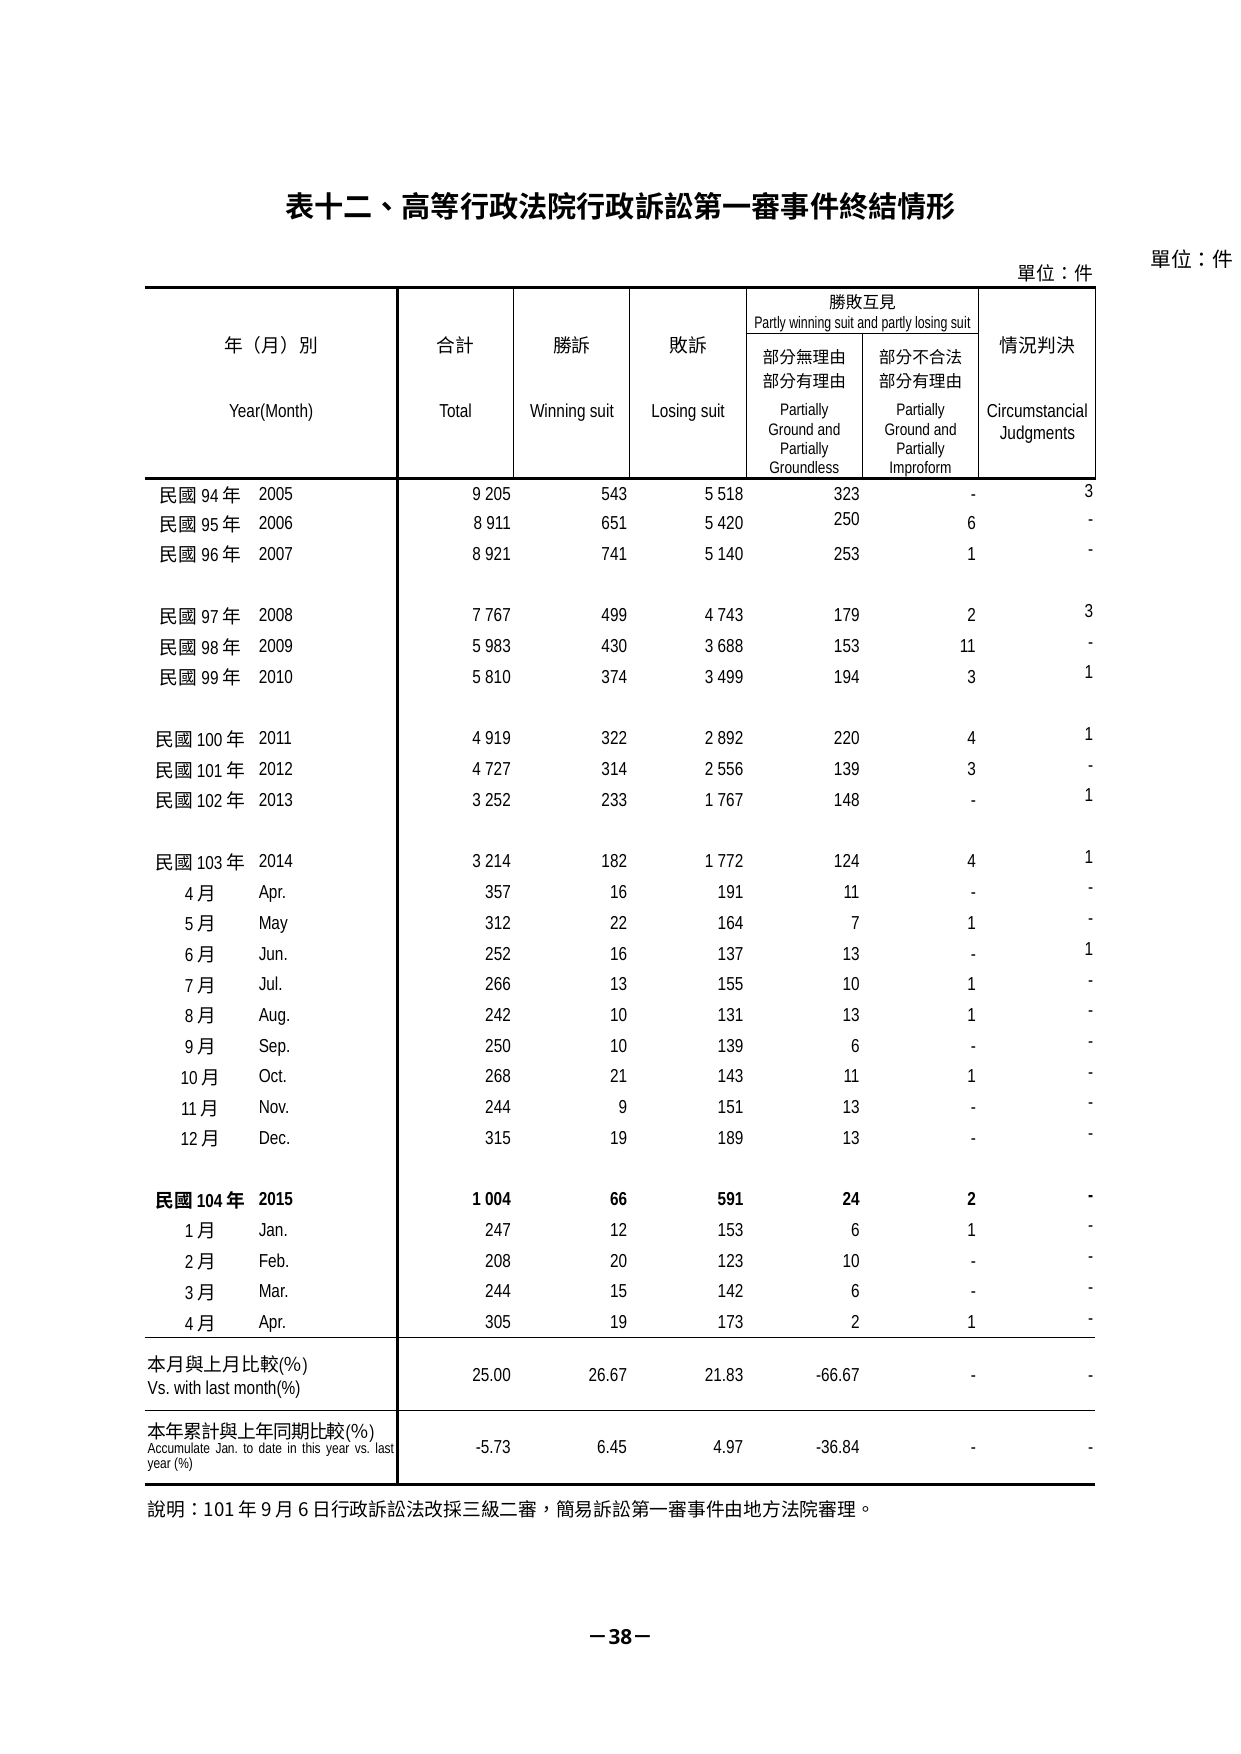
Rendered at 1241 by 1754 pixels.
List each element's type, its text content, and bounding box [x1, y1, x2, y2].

table_cell 本年累計與上年同期比較(％) Accumulate Jan. to date in this year vs. last year (%) [145, 1411, 396, 1483]
table_cell - [979, 1122, 1096, 1153]
table_cell [145, 692, 256, 723]
table_cell 194 [746, 661, 862, 692]
table_cell [514, 1153, 630, 1184]
table_cell - [862, 1245, 978, 1276]
table_cell - [862, 1411, 978, 1483]
table_cell 1 772 [630, 846, 746, 876]
table_cell [630, 692, 746, 723]
table_cell 1 [979, 661, 1096, 692]
table_cell 民國101年 [145, 754, 256, 784]
table_cell Jun. [256, 938, 396, 968]
table_cell 11月 [145, 1091, 256, 1122]
table_cell 8 911 [399, 508, 513, 538]
table_cell May [256, 907, 396, 938]
table_cell 16 [514, 938, 630, 968]
table_cell Jan. [256, 1214, 396, 1245]
table_cell [862, 1153, 978, 1184]
table_cell [630, 1153, 746, 1184]
table_cell 10 [746, 1245, 862, 1276]
table_cell 322 [514, 723, 630, 753]
table_cell Apr. [256, 1307, 396, 1337]
table_cell 2013 [256, 784, 396, 815]
table_header 合計 [399, 289, 513, 400]
table_cell 208 [399, 1245, 513, 1276]
table_cell 123 [630, 1245, 746, 1276]
table_cell 151 [630, 1091, 746, 1122]
table_cell 305 [399, 1307, 513, 1337]
table_cell 164 [630, 907, 746, 938]
table_cell 民國 98年 [145, 631, 256, 661]
table_cell 374 [514, 661, 630, 692]
table_cell 2 [746, 1307, 862, 1337]
table_cell - [979, 1061, 1096, 1091]
table_cell 4.97 [630, 1411, 746, 1483]
table_cell 13 [746, 1122, 862, 1153]
table_cell 6 [746, 1214, 862, 1245]
table_cell 3月 [145, 1276, 256, 1307]
table_cell [862, 692, 978, 723]
table_cell 124 [746, 846, 862, 876]
table_cell 244 [399, 1276, 513, 1307]
table_cell [145, 1153, 256, 1184]
table_cell 6月 [145, 938, 256, 968]
table_cell 22 [514, 907, 630, 938]
table_header 勝敗互見 Partly winning suit and partly losing suit [747, 289, 978, 332]
table_cell [862, 815, 978, 846]
table_cell [145, 815, 256, 846]
table_cell 16 [514, 876, 630, 907]
table_header 勝訴 [514, 289, 629, 400]
table_cell 3 [979, 600, 1096, 631]
table_cell 民國 99年 [145, 661, 256, 692]
table_cell - [862, 876, 978, 907]
table_cell -66.67 [746, 1338, 862, 1410]
table_cell 3 [862, 754, 978, 784]
table_cell 499 [514, 600, 630, 631]
table_cell 314 [514, 754, 630, 784]
table_cell 6 [746, 1276, 862, 1307]
table_cell 253 [746, 538, 862, 569]
table_cell Partially Ground and Partially Groundless [747, 400, 862, 477]
text [1150, 235, 1240, 243]
table_cell 1 [862, 1307, 978, 1337]
table_cell Sep. [256, 1030, 396, 1061]
table_cell 3 688 [630, 631, 746, 661]
table_cell 153 [746, 631, 862, 661]
table_cell 5 983 [399, 631, 513, 661]
table_cell 10 [514, 999, 630, 1030]
table_cell 182 [514, 846, 630, 876]
table_cell - [979, 1276, 1096, 1307]
table_header 年（月）別 [145, 289, 396, 400]
table_cell 2010 [256, 661, 396, 692]
table_cell [399, 1153, 513, 1184]
table_cell 2006 [256, 508, 396, 538]
table_cell - [862, 938, 978, 968]
table_cell 9 [514, 1091, 630, 1122]
table_cell Total [399, 400, 513, 477]
table_cell 24 [746, 1184, 862, 1214]
table_cell [256, 1153, 396, 1184]
table_cell - [862, 784, 978, 815]
table_cell [979, 569, 1096, 600]
table_cell [514, 692, 630, 723]
table_cell 19 [514, 1122, 630, 1153]
table_cell 8 921 [399, 538, 513, 569]
table_cell 247 [399, 1214, 513, 1245]
table_cell Oct. [256, 1061, 396, 1091]
table_cell 7 767 [399, 600, 513, 631]
table_cell 5 420 [630, 508, 746, 538]
table_cell Partially Ground and Partially Improform [863, 400, 978, 477]
table_cell - [979, 876, 1096, 907]
table_cell [746, 569, 862, 600]
table_cell 6.45 [514, 1411, 630, 1483]
table_cell Circumstancial Judgments [979, 400, 1095, 477]
table_cell [145, 569, 256, 600]
table_cell 5 140 [630, 538, 746, 569]
table_cell 155 [630, 969, 746, 999]
table_cell 591 [630, 1184, 746, 1214]
table_cell 民國 96年 [145, 538, 256, 569]
table_cell 本月與上月比較(％) Vs. with last month(%) [145, 1338, 396, 1410]
table_cell 民國 94年 [145, 480, 256, 508]
table_cell Dec. [256, 1122, 396, 1153]
table_cell 2009 [256, 631, 396, 661]
table_cell [399, 569, 513, 600]
table_cell [399, 692, 513, 723]
table_cell 10 [514, 1030, 630, 1061]
table_cell 2 [862, 1184, 978, 1214]
table_cell 13 [514, 969, 630, 999]
table_cell 148 [746, 784, 862, 815]
table_cell 部分無理由 部分有理由 [747, 334, 862, 400]
table_cell - [979, 508, 1096, 538]
table_cell 4 919 [399, 723, 513, 753]
table_cell 3 499 [630, 661, 746, 692]
table_cell 6 [862, 508, 978, 538]
table_cell Aug. [256, 999, 396, 1030]
table_cell 252 [399, 938, 513, 968]
table_cell 9月 [145, 1030, 256, 1061]
table_cell 民國103年 [145, 846, 256, 876]
table_cell Jul. [256, 969, 396, 999]
table_cell 244 [399, 1091, 513, 1122]
table_cell - [979, 1184, 1096, 1214]
table_cell 220 [746, 723, 862, 753]
table_cell 173 [630, 1307, 746, 1337]
table_cell [514, 569, 630, 600]
table_cell 268 [399, 1061, 513, 1091]
table_cell 191 [630, 876, 746, 907]
table_cell 9 205 [399, 480, 513, 508]
table_cell Year(Month) [145, 400, 396, 477]
table_cell 1 [862, 969, 978, 999]
table_cell [630, 569, 746, 600]
table_cell 民國104年 [145, 1184, 256, 1214]
table_cell 4 727 [399, 754, 513, 784]
table_cell 2014 [256, 846, 396, 876]
table_cell 142 [630, 1276, 746, 1307]
table_cell 11 [862, 631, 978, 661]
table_cell 250 [399, 1030, 513, 1061]
text [1150, 268, 1240, 275]
table_cell 7 [746, 907, 862, 938]
table_cell -5.73 [399, 1411, 513, 1483]
table_cell - [979, 1091, 1096, 1122]
table_cell 1 [862, 1214, 978, 1245]
table_cell 137 [630, 938, 746, 968]
table_cell 357 [399, 876, 513, 907]
table_cell [256, 815, 396, 846]
table_cell [399, 815, 513, 846]
table_cell 7月 [145, 969, 256, 999]
table_cell 2012 [256, 754, 396, 784]
table_cell - [862, 1122, 978, 1153]
table_cell 430 [514, 631, 630, 661]
table_cell - [862, 1030, 978, 1061]
table_cell [256, 692, 396, 723]
table_cell 19 [514, 1307, 630, 1337]
table_cell 3 [862, 661, 978, 692]
table_cell 1 [979, 938, 1096, 968]
table_cell 13 [746, 1091, 862, 1122]
table_cell 12 [514, 1214, 630, 1245]
table_cell - [862, 480, 978, 508]
table_cell 25.00 [399, 1338, 513, 1410]
table_cell 13 [746, 999, 862, 1030]
table_cell 民國100年 [145, 723, 256, 753]
table_cell 543 [514, 480, 630, 508]
table_cell 民國102年 [145, 784, 256, 815]
table_cell 315 [399, 1122, 513, 1153]
table_cell - [979, 1030, 1096, 1061]
table_cell 131 [630, 999, 746, 1030]
table_cell 部分不合法 部分有理由 [863, 334, 978, 400]
table_cell 說明：101年9月6日行政訴訟法改採三級二審，簡易訴訟第一審事件由地方法院審理。 [145, 1483, 1096, 1530]
table_cell [979, 1153, 1096, 1184]
table_cell 1 [979, 723, 1096, 753]
table_cell - [979, 907, 1096, 938]
table_cell [746, 815, 862, 846]
table_cell 10 [746, 969, 862, 999]
table_cell - [979, 631, 1096, 661]
table_cell 民國 95年 [145, 508, 256, 538]
table_cell [256, 569, 396, 600]
table_cell 1 [862, 907, 978, 938]
table_cell 651 [514, 508, 630, 538]
table_cell 15 [514, 1276, 630, 1307]
table_cell 1 004 [399, 1184, 513, 1214]
table_cell 1 767 [630, 784, 746, 815]
table_cell - [862, 1276, 978, 1307]
table_cell 12月 [145, 1122, 256, 1153]
table_cell 8月 [145, 999, 256, 1030]
table_cell Nov. [256, 1091, 396, 1122]
table_cell 1 [862, 1061, 978, 1091]
table_cell [862, 569, 978, 600]
table_cell 11 [746, 1061, 862, 1091]
table_cell 2008 [256, 600, 396, 631]
table_cell 5月 [145, 907, 256, 938]
table_cell [979, 815, 1096, 846]
table_cell Apr. [256, 876, 396, 907]
table_cell [746, 1153, 862, 1184]
table_cell 民國 97年 [145, 600, 256, 631]
table_cell Mar. [256, 1276, 396, 1307]
table_cell - [979, 1410, 1096, 1483]
table_cell 4 743 [630, 600, 746, 631]
text 單位：件 [148, 259, 1092, 286]
table_cell 3 [979, 480, 1096, 508]
table_cell 5 518 [630, 480, 746, 508]
table_cell Feb. [256, 1245, 396, 1276]
table_cell - [979, 1337, 1096, 1410]
table_cell 2015 [256, 1184, 396, 1214]
table_cell - [979, 754, 1096, 784]
table_header 敗訴 [630, 289, 746, 400]
table_cell - [979, 1245, 1096, 1276]
table_cell Losing suit [630, 400, 746, 477]
table_cell 20 [514, 1245, 630, 1276]
table_cell 233 [514, 784, 630, 815]
table_cell 4 [862, 846, 978, 876]
table_cell 1月 [145, 1214, 256, 1245]
table_cell 1 [862, 999, 978, 1030]
table_cell 3 214 [399, 846, 513, 876]
table_cell 2 [862, 600, 978, 631]
table_cell -36.84 [746, 1411, 862, 1483]
table_cell - [979, 1214, 1096, 1245]
table_cell 3 252 [399, 784, 513, 815]
table_cell 2005 [256, 480, 396, 508]
table_cell 66 [514, 1184, 630, 1214]
table_cell [746, 692, 862, 723]
table_cell 139 [746, 754, 862, 784]
table_cell 21.83 [630, 1338, 746, 1410]
table_header 情況判決 [979, 289, 1095, 400]
table_cell 153 [630, 1214, 746, 1245]
table_cell 4月 [145, 1307, 256, 1337]
table_cell 242 [399, 999, 513, 1030]
table_cell 4 [862, 723, 978, 753]
table_cell - [862, 1338, 978, 1410]
table_cell [514, 815, 630, 846]
table_cell 1 [979, 784, 1096, 815]
table_cell 2 556 [630, 754, 746, 784]
table_cell - [979, 969, 1096, 999]
table_cell [630, 815, 746, 846]
table_cell 312 [399, 907, 513, 938]
table_cell 2011 [256, 723, 396, 753]
table_cell 4月 [145, 876, 256, 907]
table_cell 2007 [256, 538, 396, 569]
table_cell 741 [514, 538, 630, 569]
table_cell 179 [746, 600, 862, 631]
table_cell 1 [979, 846, 1096, 876]
table_cell - [862, 1091, 978, 1122]
table_cell 2月 [145, 1245, 256, 1276]
table_cell 266 [399, 969, 513, 999]
table_cell 21 [514, 1061, 630, 1091]
table_cell 5 810 [399, 661, 513, 692]
table_cell 143 [630, 1061, 746, 1091]
table_cell - [979, 538, 1096, 569]
table_cell 323 [746, 480, 862, 508]
table_cell 13 [746, 938, 862, 968]
table_cell 6 [746, 1030, 862, 1061]
table_cell 11 [746, 876, 862, 907]
table_cell 10月 [145, 1061, 256, 1091]
table_cell 1 [862, 538, 978, 569]
table_cell 250 [746, 508, 862, 538]
text 表十二、高等行政法院行政訴訟第一審事件終結情形 [148, 183, 1092, 225]
table_cell [979, 692, 1096, 723]
table_cell - [979, 1307, 1096, 1337]
text 單位：件 [1150, 243, 1240, 268]
table_cell Winning suit [514, 400, 629, 477]
table_cell 26.67 [514, 1338, 630, 1410]
table_cell 189 [630, 1122, 746, 1153]
table_cell 139 [630, 1030, 746, 1061]
table_cell 2 892 [630, 723, 746, 753]
table_cell - [979, 999, 1096, 1030]
